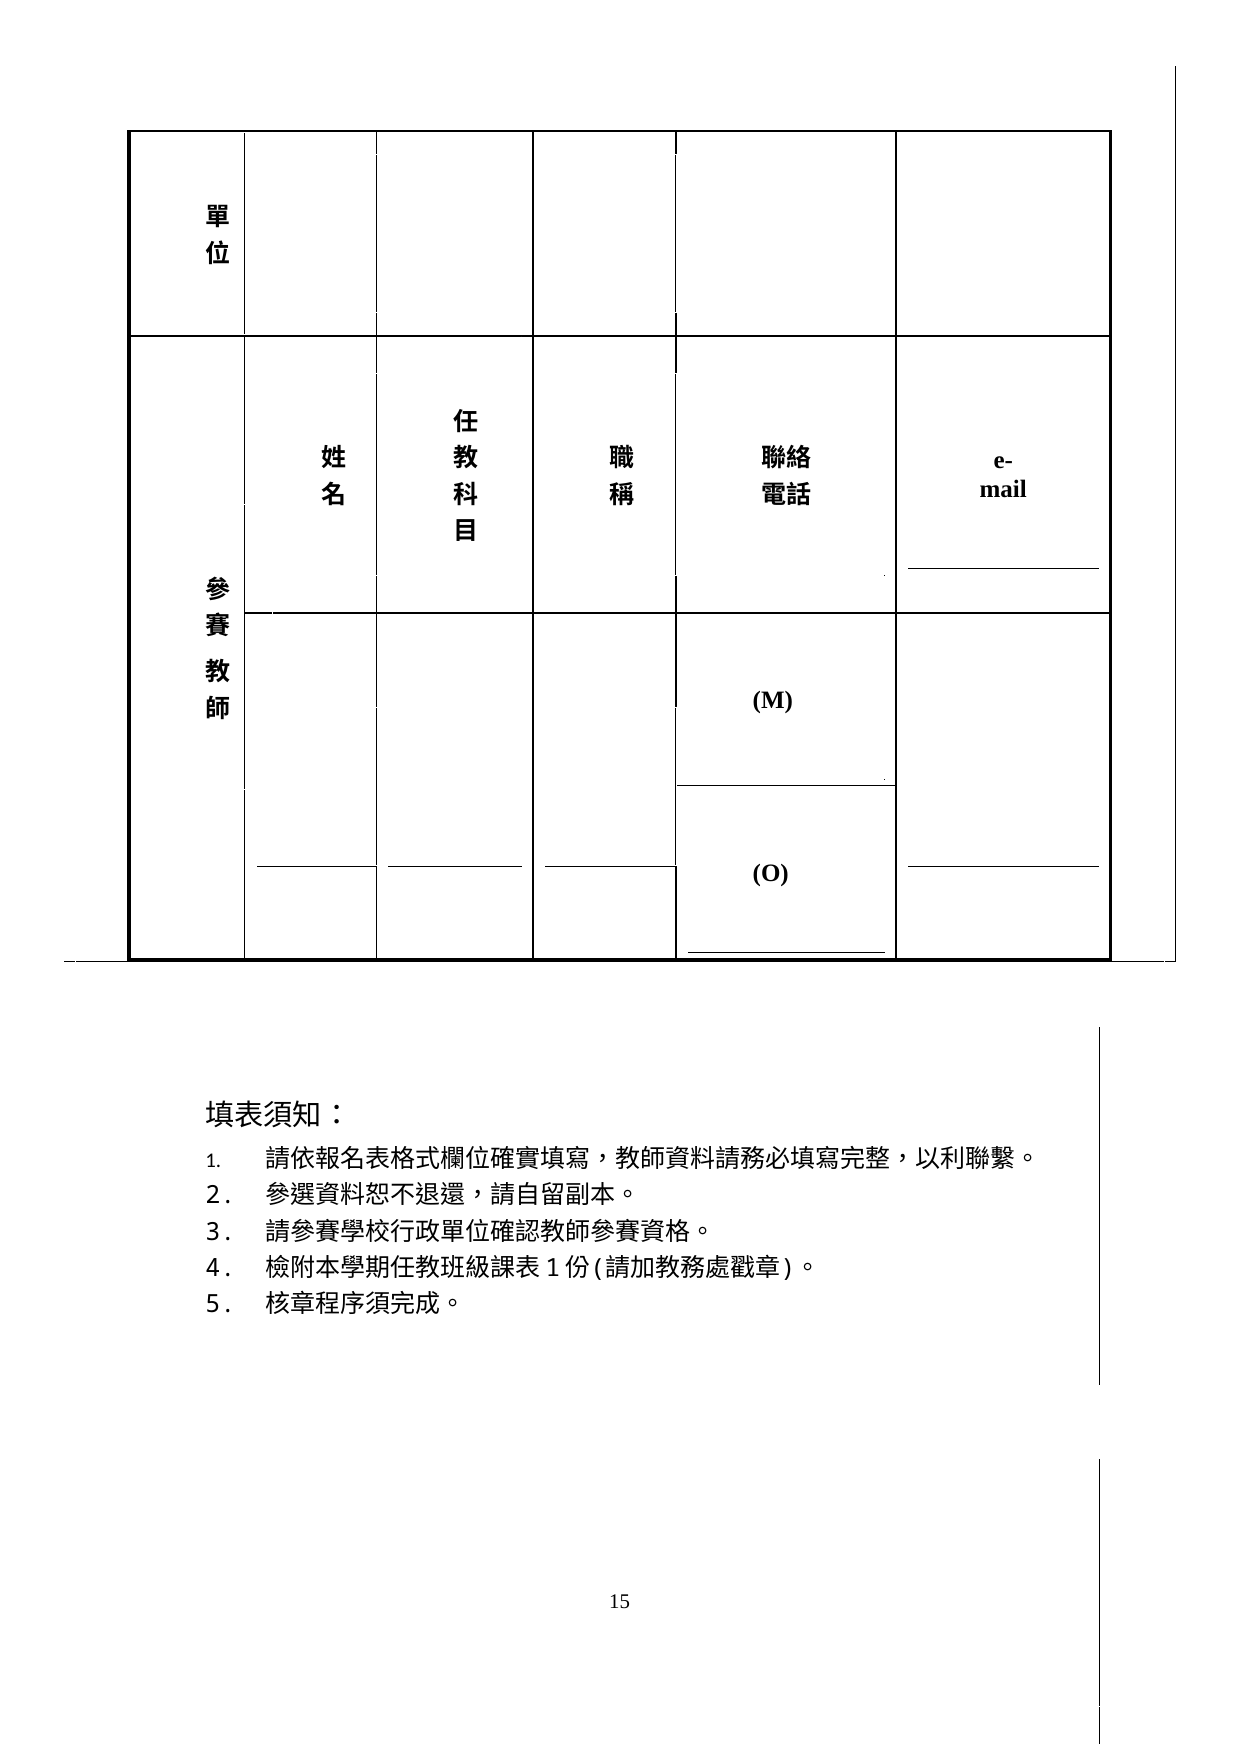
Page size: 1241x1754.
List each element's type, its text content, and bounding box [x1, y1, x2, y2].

table_cell [377, 155, 388, 312]
table_cell [534, 132, 675, 335]
table_cell [273, 132, 376, 154]
table_cell 姓名 [257, 374, 376, 575]
table_cell (O) [677, 786, 895, 957]
table_cell (M) [677, 614, 895, 785]
table_cell [273, 614, 376, 707]
table_cell [389, 708, 521, 865]
table_cell [257, 708, 272, 789]
table_cell [897, 132, 1109, 335]
list 核章程序須完成。 [141, 1218, 1098, 1385]
table_cell [389, 155, 521, 312]
table_cell 姓名 [245, 337, 376, 504]
table_cell [377, 576, 388, 612]
table_cell [677, 132, 895, 335]
table_cell 參賽 教師 [131, 337, 244, 957]
table_cell 姓名 [273, 576, 376, 612]
table_cell [545, 155, 675, 312]
table_cell [245, 790, 376, 957]
list 請依報名表格式欄位確實填寫，教師資料請務必填寫完整，以利聯繫。 [141, 1073, 1098, 1110]
table_cell [245, 133, 272, 334]
table_cell 任教科目 [389, 338, 521, 611]
list 檢附本學期任教班級課表1份(請加教務處戳章)。 [141, 1182, 1098, 1218]
table_cell [257, 708, 376, 865]
table_cell 單位 [141, 133, 244, 334]
table_cell [131, 132, 140, 335]
table_cell 聯絡電話 [677, 337, 895, 612]
table_cell [273, 313, 376, 335]
table_cell [534, 614, 675, 957]
table_cell [245, 614, 272, 789]
table_cell [257, 155, 272, 312]
list 參選資料恕不退還，請自留副本。 [141, 1110, 1098, 1146]
table_cell [522, 337, 532, 612]
table_cell [377, 374, 388, 575]
table_cell 姓名 [257, 505, 272, 575]
text 填表須知： [141, 1027, 1098, 1073]
table_cell e-mail [897, 337, 1109, 612]
table_cell 職稱 [534, 337, 675, 612]
list 請參賽學校行政單位確認教師參賽資格。 [141, 1146, 1098, 1182]
table_cell [377, 132, 532, 335]
table_cell [377, 708, 388, 865]
table_cell [377, 337, 388, 373]
table_cell [545, 708, 675, 865]
table_cell [377, 614, 532, 957]
table_cell [897, 614, 1109, 957]
table_cell 姓名 [245, 505, 272, 612]
table_cell [273, 155, 376, 312]
